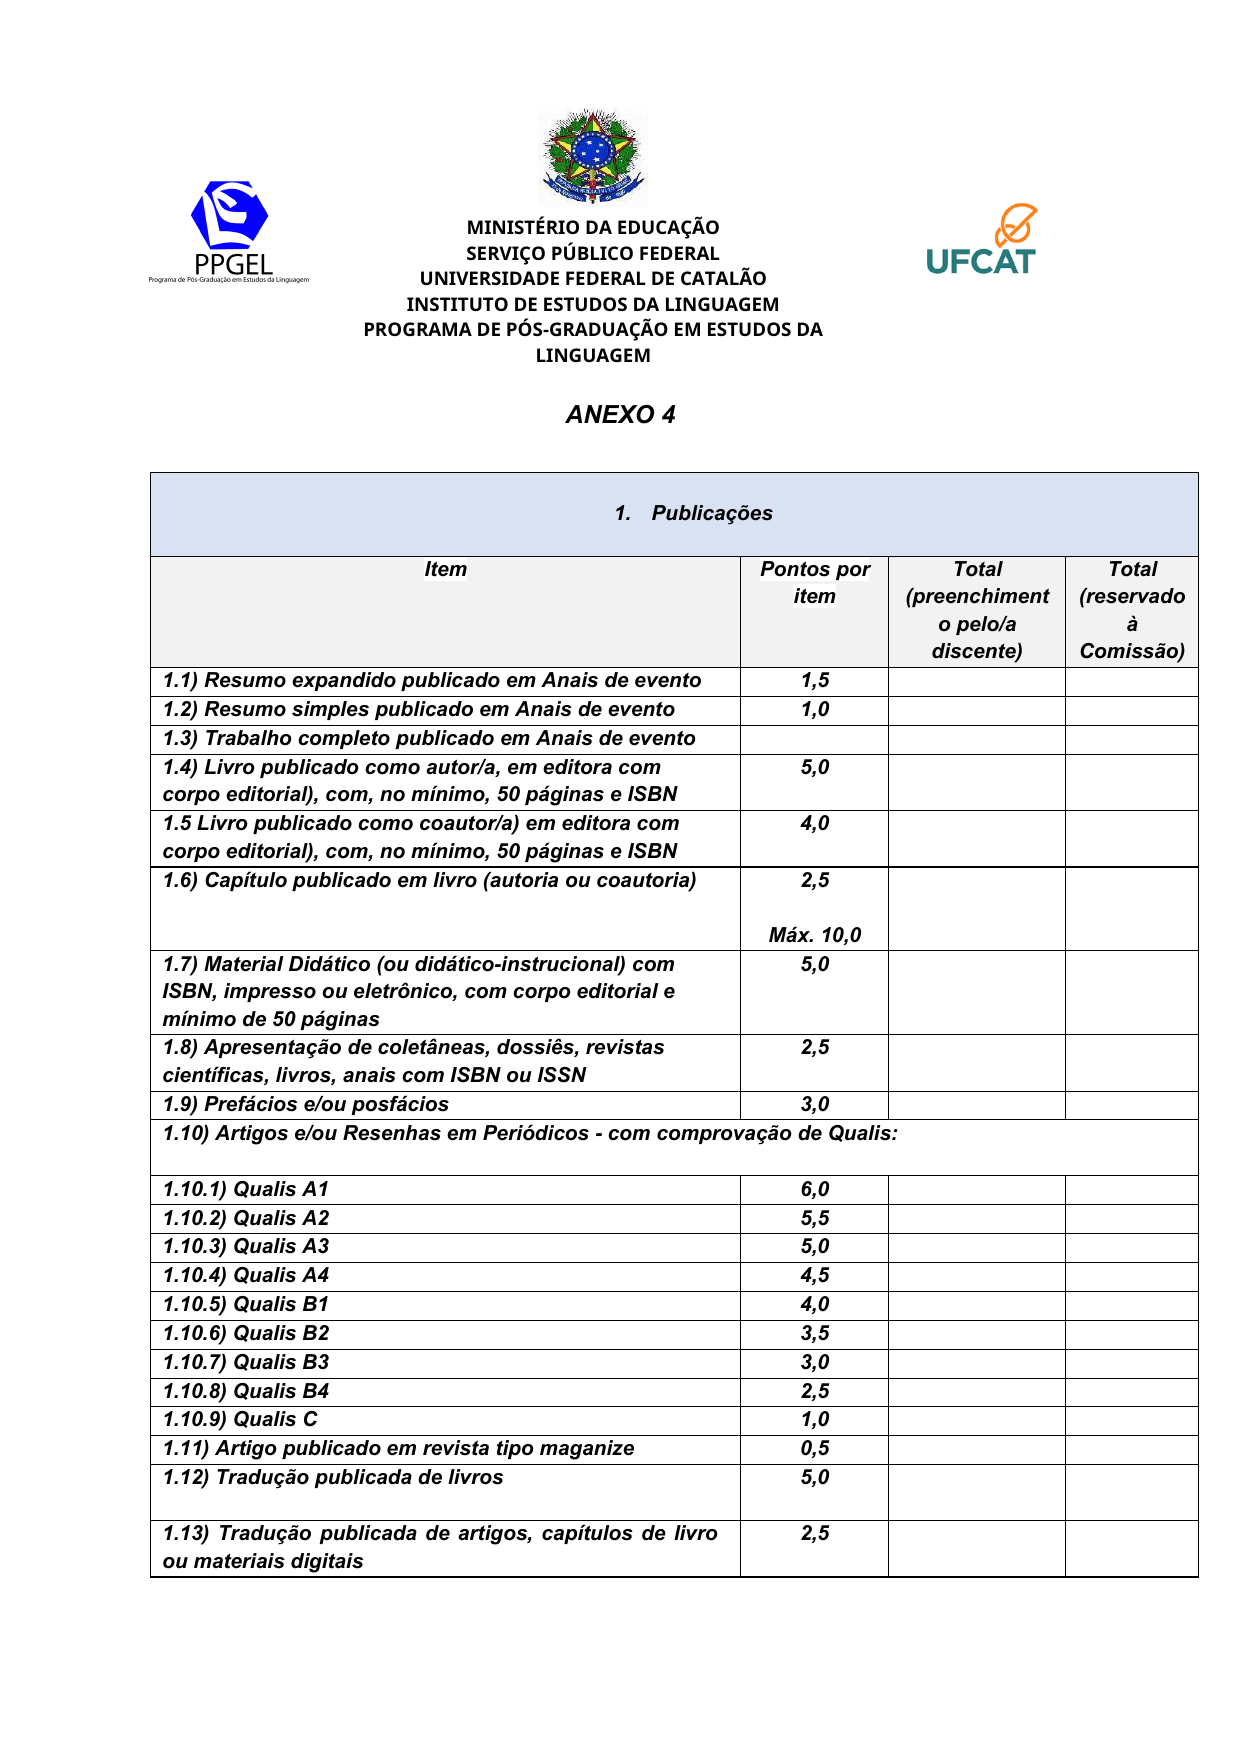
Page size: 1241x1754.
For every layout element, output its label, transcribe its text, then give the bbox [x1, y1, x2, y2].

table_cell [889, 1521, 1065, 1576]
table_cell 1.10.2) Qualis A2 [151, 1205, 740, 1233]
table_cell [1066, 1092, 1198, 1119]
table_cell 2,5 [741, 1521, 888, 1576]
table_cell [1066, 811, 1198, 866]
table_cell [889, 1350, 1065, 1377]
table_cell 1.4) Livro publicado como autor/a, em editora com corpo editorial), com, no mínimo, 50 páginas e ISBN [151, 755, 740, 810]
table_cell 1.10) Artigos e/ou Resenhas em Periódicos - com comprovação de Qualis: [151, 1120, 1198, 1175]
table_cell 1.10.8) Qualis B4 [151, 1379, 740, 1406]
table_cell [889, 697, 1065, 725]
table_cell [889, 1292, 1065, 1320]
table_cell 1.13) Tradução publicada de artigos, capítulos de livro ou materiais digitais [151, 1521, 740, 1576]
table_cell [1066, 668, 1198, 696]
table_cell 1.10.5) Qualis B1 [151, 1292, 740, 1320]
table_cell 1.8) Apresentação de coletâneas, dossiês, revistas científicas, livros, anais com ISBN ou ISSN [151, 1035, 740, 1091]
table_cell 3,0 [741, 1092, 888, 1119]
table_cell 5,0 [741, 755, 888, 810]
table_cell [889, 1407, 1065, 1435]
table_cell 1.3) Trabalho completo publicado em Anais de evento [151, 726, 740, 754]
table_cell 1.10.6) Qualis B2 [151, 1321, 740, 1348]
table_cell 1,0 [741, 697, 888, 725]
table_cell [1066, 1407, 1198, 1435]
table_cell [1066, 1234, 1198, 1262]
text ANEXO 4 [150, 400, 1090, 429]
table_cell [1066, 1205, 1198, 1233]
picture [138, 177, 329, 286]
table_cell 2,5 [741, 1035, 888, 1091]
table_cell [1066, 951, 1198, 1034]
table_cell 1.10.3) Qualis A3 [151, 1234, 740, 1262]
table_cell 1.6) Capítulo publicado em livro (autoria ou coautoria) [151, 868, 740, 950]
table_cell 1.10.4) Qualis A4 [151, 1263, 740, 1291]
table_cell [1066, 697, 1198, 725]
table_cell 1.12) Tradução publicada de livros [151, 1465, 740, 1520]
table_cell 5,0 [741, 1234, 888, 1262]
table_cell Total (reservado à Comissão) [1066, 557, 1198, 667]
table_cell [889, 668, 1065, 696]
table_cell [889, 1436, 1065, 1464]
table_cell 6,0 [741, 1176, 888, 1204]
table_cell 1.1) Resumo expandido publicado em Anais de evento [151, 668, 740, 696]
table_cell [889, 868, 1065, 950]
table_cell [889, 811, 1065, 866]
table_cell 1.11) Artigo publicado em revista tipo maganize [151, 1436, 740, 1464]
table_cell 1.10.9) Qualis C [151, 1407, 740, 1435]
table_cell Pontos por item [741, 557, 888, 667]
table_cell [889, 726, 1065, 754]
table_cell [1066, 1263, 1198, 1291]
table_cell Total (preenchimento pelo/a discente) [889, 557, 1065, 667]
table_cell [1066, 868, 1198, 950]
table_cell [1066, 1521, 1198, 1576]
table_cell 1.7) Material Didático (ou didático-instrucional) com ISBN, impresso ou eletrônico, com corpo editorial e mínimo de 50 páginas [151, 951, 740, 1034]
picture [906, 182, 1056, 294]
table_cell [741, 726, 888, 754]
table_cell [1066, 755, 1198, 810]
table_cell [1066, 1379, 1198, 1406]
table_cell [889, 1321, 1065, 1348]
table_cell [889, 755, 1065, 810]
table_cell 4,0 [741, 1292, 888, 1320]
table_cell [1066, 1176, 1198, 1204]
table_cell 4,5 [741, 1263, 888, 1291]
table_cell 1.10.7) Qualis B3 [151, 1350, 740, 1377]
table_cell [889, 1263, 1065, 1291]
table_cell 1,0 [741, 1407, 888, 1435]
table_cell 5,5 [741, 1205, 888, 1233]
picture [537, 108, 649, 207]
table_cell 0,5 [741, 1436, 888, 1464]
table_cell 5,0 [741, 951, 888, 1034]
table_cell 4,0 [741, 811, 888, 866]
table_cell 1,5 [741, 668, 888, 696]
table_cell [889, 1176, 1065, 1204]
table_cell 3,5 [741, 1321, 888, 1348]
table_cell [1066, 1035, 1198, 1091]
table_cell [889, 1205, 1065, 1233]
table_cell [1066, 1465, 1198, 1520]
table_cell 2,5 Máx. 10,0 [741, 868, 888, 950]
table_cell [1066, 1292, 1198, 1320]
table_cell 1.5 Livro publicado como coautor/a) em editora com corpo editorial), com, no mínimo, 50 páginas e ISBN [151, 811, 740, 866]
table_cell [1066, 726, 1198, 754]
table_cell 3,0 [741, 1350, 888, 1377]
table_cell [1066, 1350, 1198, 1377]
table_cell 1.2) Resumo simples publicado em Anais de evento [151, 697, 740, 725]
table_cell [889, 1092, 1065, 1119]
table_cell [889, 1379, 1065, 1406]
table_cell 1.10.1) Qualis A1 [151, 1176, 740, 1204]
table_cell 5,0 [741, 1465, 888, 1520]
table_cell 1.9) Prefácios e/ou posfácios [151, 1092, 740, 1119]
table_cell Item [151, 557, 740, 667]
table_cell 2,5 [741, 1379, 888, 1406]
table_cell [889, 951, 1065, 1034]
table_cell [889, 1035, 1065, 1091]
table_cell [1066, 1436, 1198, 1464]
table_cell [889, 1234, 1065, 1262]
table_header Publicações [151, 473, 1198, 556]
table_cell [889, 1465, 1065, 1520]
table_cell [1066, 1321, 1198, 1348]
